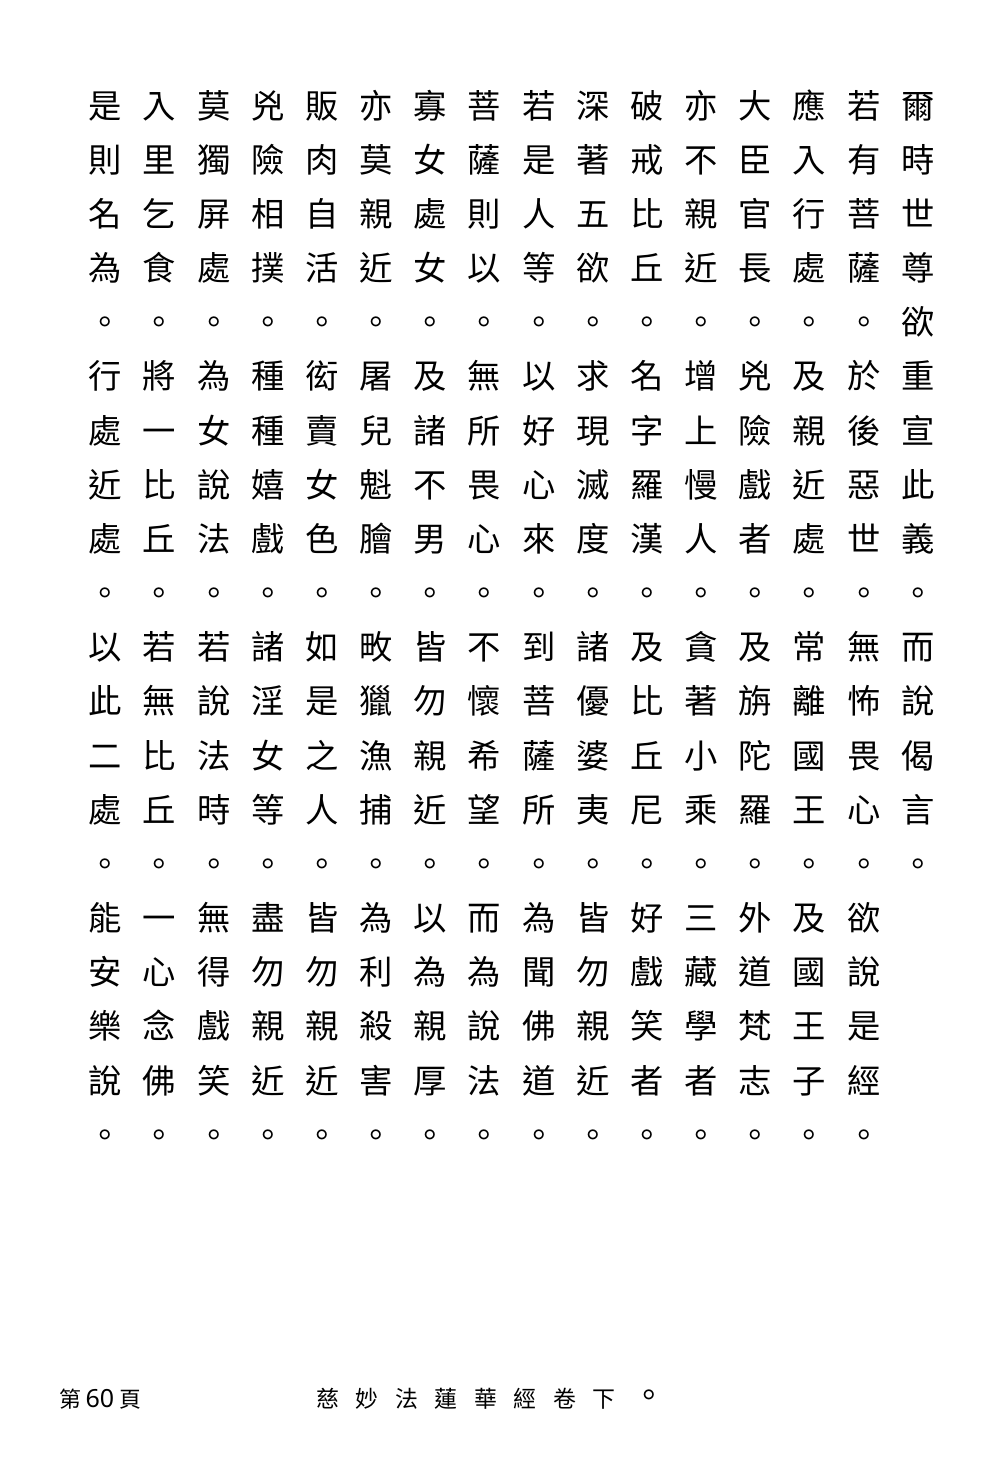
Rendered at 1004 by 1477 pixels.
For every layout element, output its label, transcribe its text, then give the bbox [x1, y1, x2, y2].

text 深著五欲。求現滅度。諸優婆夷。皆勿親近。 [566, 88, 620, 1363]
text 大臣官長。兇險戲者。及旃陀羅。外道梵志。 [728, 88, 782, 1363]
text 爾時世尊欲重宣此義。而說偈言。 [891, 88, 945, 1363]
text 應入行處。及親近處。常離國王。及國王子。 [782, 88, 837, 1363]
text 破戒比丘。名字羅漢。及比丘尼。好戲笑者。 [620, 88, 674, 1363]
text 亦不親近。增上慢人。貪著小乘。三藏學者。 [674, 88, 728, 1363]
text 亦莫親近。屠兒魁膾。畋獵漁捕。為利殺害。 [349, 88, 403, 1363]
text 若有菩薩。於後惡世。無怖畏心。欲說是經。 [837, 88, 891, 1363]
text 是則名為。行處近處。以此二處。能安樂說。 [78, 88, 132, 1363]
text 寡女處女。及諸不男。皆勿親近。以為親厚。 [403, 88, 457, 1363]
text 莫獨屏處。為女說法。若說法時。無得戲笑。 [187, 88, 241, 1363]
text 入里乞食。將一比丘。若無比丘。一心念佛。 [132, 88, 187, 1363]
text 兇險相撲。種種嬉戲。諸淫女等。盡勿親近。 [241, 88, 295, 1363]
text 菩薩則以。無所畏心。不懷希望。而為說法。 [457, 88, 512, 1363]
text 販肉自活。衒賣女色。如是之人。皆勿親近。 [295, 88, 349, 1363]
text 若是人等。以好心來。到菩薩所。為聞佛道。 [512, 88, 566, 1363]
